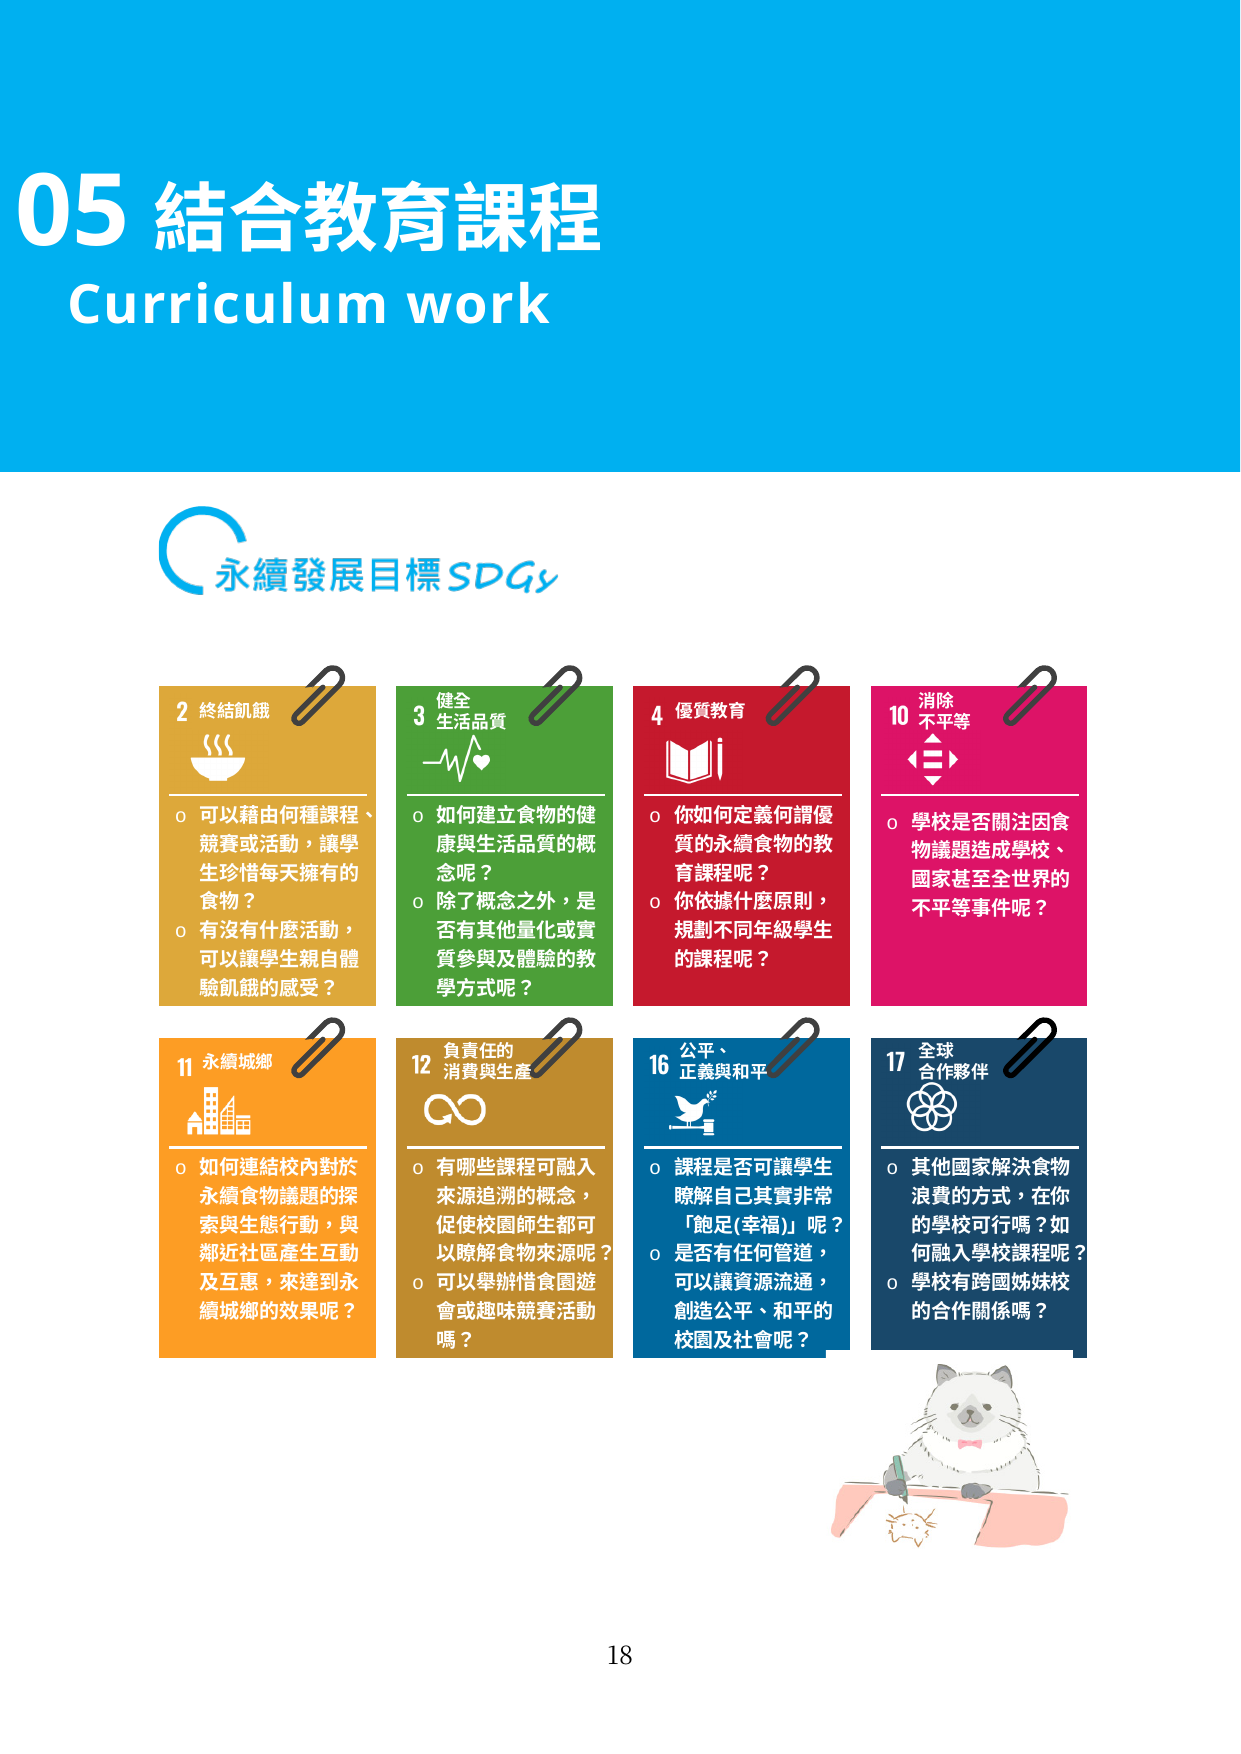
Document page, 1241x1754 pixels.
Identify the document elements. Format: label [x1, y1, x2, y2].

table_cell [1028, 671, 1051, 686]
table_cell [553, 671, 576, 686]
table_cell [1028, 1023, 1051, 1038]
table_cell [790, 671, 813, 686]
table_cell [316, 671, 339, 686]
table_header [148, 506, 1092, 627]
table_cell [148, 628, 1092, 1522]
